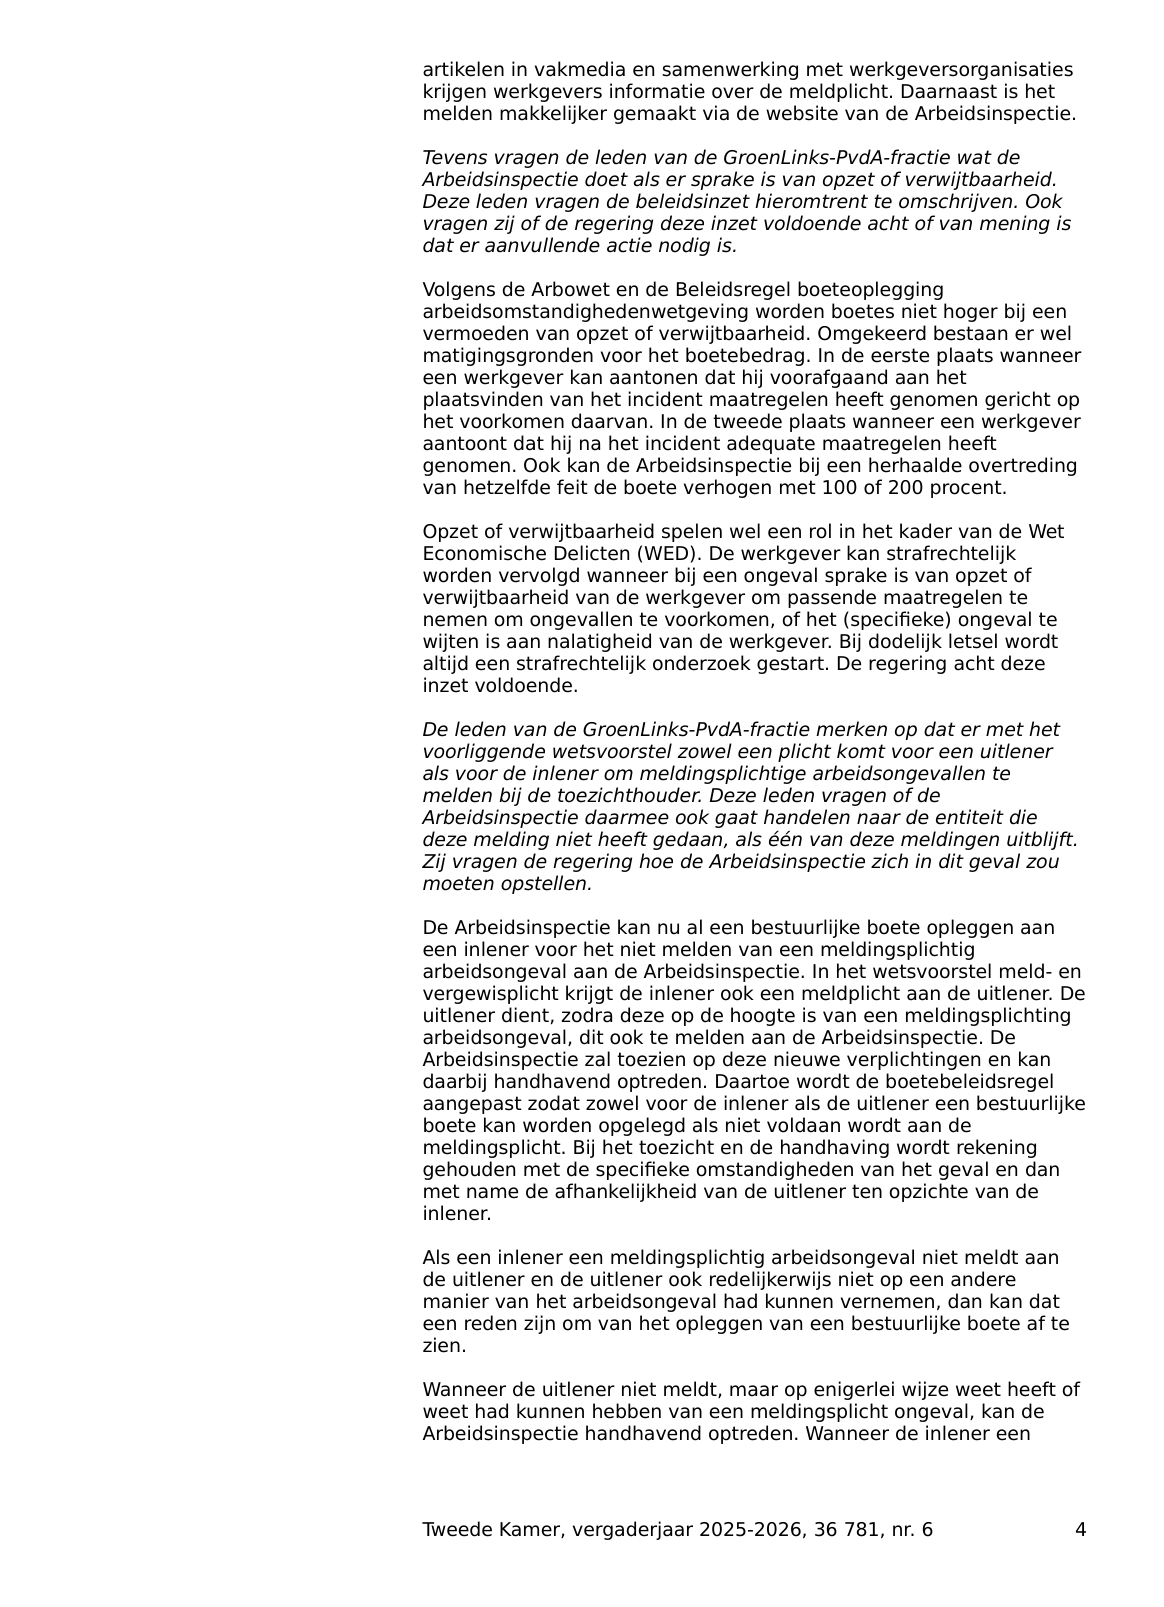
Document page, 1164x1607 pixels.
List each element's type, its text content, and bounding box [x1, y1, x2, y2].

text Als een inlener een meldingsplichtig arbeidsongeval niet meldt aan de uitlener en de uitlener ook redelijkerwijs niet op een andere manier van het arbeidsongeval had kunnen vernemen, dan kan dat een reden zijn om van het opleggen van een bestuurlijke boete af te zien. [422, 1247, 1087, 1357]
text De Arbeidsinspectie kan nu al een bestuurlijke boete opleggen aan een inlener voor het niet melden van een meldingsplichtig arbeidsongeval aan de Arbeidsinspectie. In het wetsvoorstel meld- en vergewisplicht krijgt de inlener ook een meldplicht aan de uitlener. De uitlener dient, zodra deze op de hoogte is van een meldingsplichting arbeidsongeval, dit ook te melden aan de Arbeidsinspectie. De Arbeidsinspectie zal toezien op deze nieuwe verplichtingen en kan daarbij handhavend optreden. Daartoe wordt de boetebeleidsregel aangepast zodat zowel voor de inlener als de uitlener een bestuurlijke boete kan worden opgelegd als niet voldaan wordt aan de meldingsplicht. Bij het toezicht en de handhaving wordt rekening gehouden met de specifieke omstandigheden van het geval en dan met name de afhankelijkheid van de uitlener ten opzichte van de inlener. [422, 917, 1087, 1225]
text Opzet of verwijtbaarheid spelen wel een rol in het kader van de Wet Economische Delicten (WED). De werkgever kan strafrechtelijk worden vervolgd wanneer bij een ongeval sprake is van opzet of verwijtbaarheid van de werkgever om passende maatregelen te nemen om ongevallen te voorkomen, of het (specifieke) ongeval te wijten is aan nalatigheid van de werkgever. Bij dodelijk letsel wordt altijd een strafrechtelijk onderzoek gestart. De regering acht deze inzet voldoende. [422, 521, 1087, 697]
text De leden van de GroenLinks-PvdA-fractie merken op dat er met het voorliggende wetsvoorstel zowel een plicht komt voor een uitlener als voor de inlener om meldingsplichtige arbeidsongevallen te melden bij de toezichthouder. Deze leden vragen of de Arbeidsinspectie daarmee ook gaat handelen naar de entiteit die deze melding niet heeft gedaan, als één van deze meldingen uitblijft. Zij vragen de regering hoe de Arbeidsinspectie zich in dit geval zou moeten opstellen. [422, 719, 1087, 895]
text Wanneer de uitlener niet meldt, maar op enigerlei wijze weet heeft of weet had kunnen hebben van een meldingsplicht ongeval, kan de Arbeidsinspectie handhavend optreden. Wanneer de inlener een [422, 1379, 1087, 1445]
text Volgens de Arbowet en de Beleidsregel boeteoplegging arbeidsomstandighedenwetgeving worden boetes niet hoger bij een vermoeden van opzet of verwijtbaarheid. Omgekeerd bestaan er wel matigingsgronden voor het boetebedrag. In de eerste plaats wanneer een werkgever kan aantonen dat hij voorafgaand aan het plaatsvinden van het incident maatregelen heeft genomen gericht op het voorkomen daarvan. In de tweede plaats wanneer een werkgever aantoont dat hij na het incident adequate maatregelen heeft genomen. Ook kan de Arbeidsinspectie bij een herhaalde overtreding van hetzelfde feit de boete verhogen met 100 of 200 procent. [422, 279, 1087, 499]
text artikelen in vakmedia en samenwerking met werkgeversorganisaties krijgen werkgevers informatie over de meldplicht. Daarnaast is het melden makkelijker gemaakt via de website van de Arbeidsinspectie. [422, 59, 1087, 125]
text Tevens vragen de leden van de GroenLinks-PvdA-fractie wat de Arbeidsinspectie doet als er sprake is van opzet of verwijtbaarheid. Deze leden vragen de beleidsinzet hieromtrent te omschrijven. Ook vragen zij of de regering deze inzet voldoende acht of van mening is dat er aanvullende actie nodig is. [422, 147, 1087, 257]
